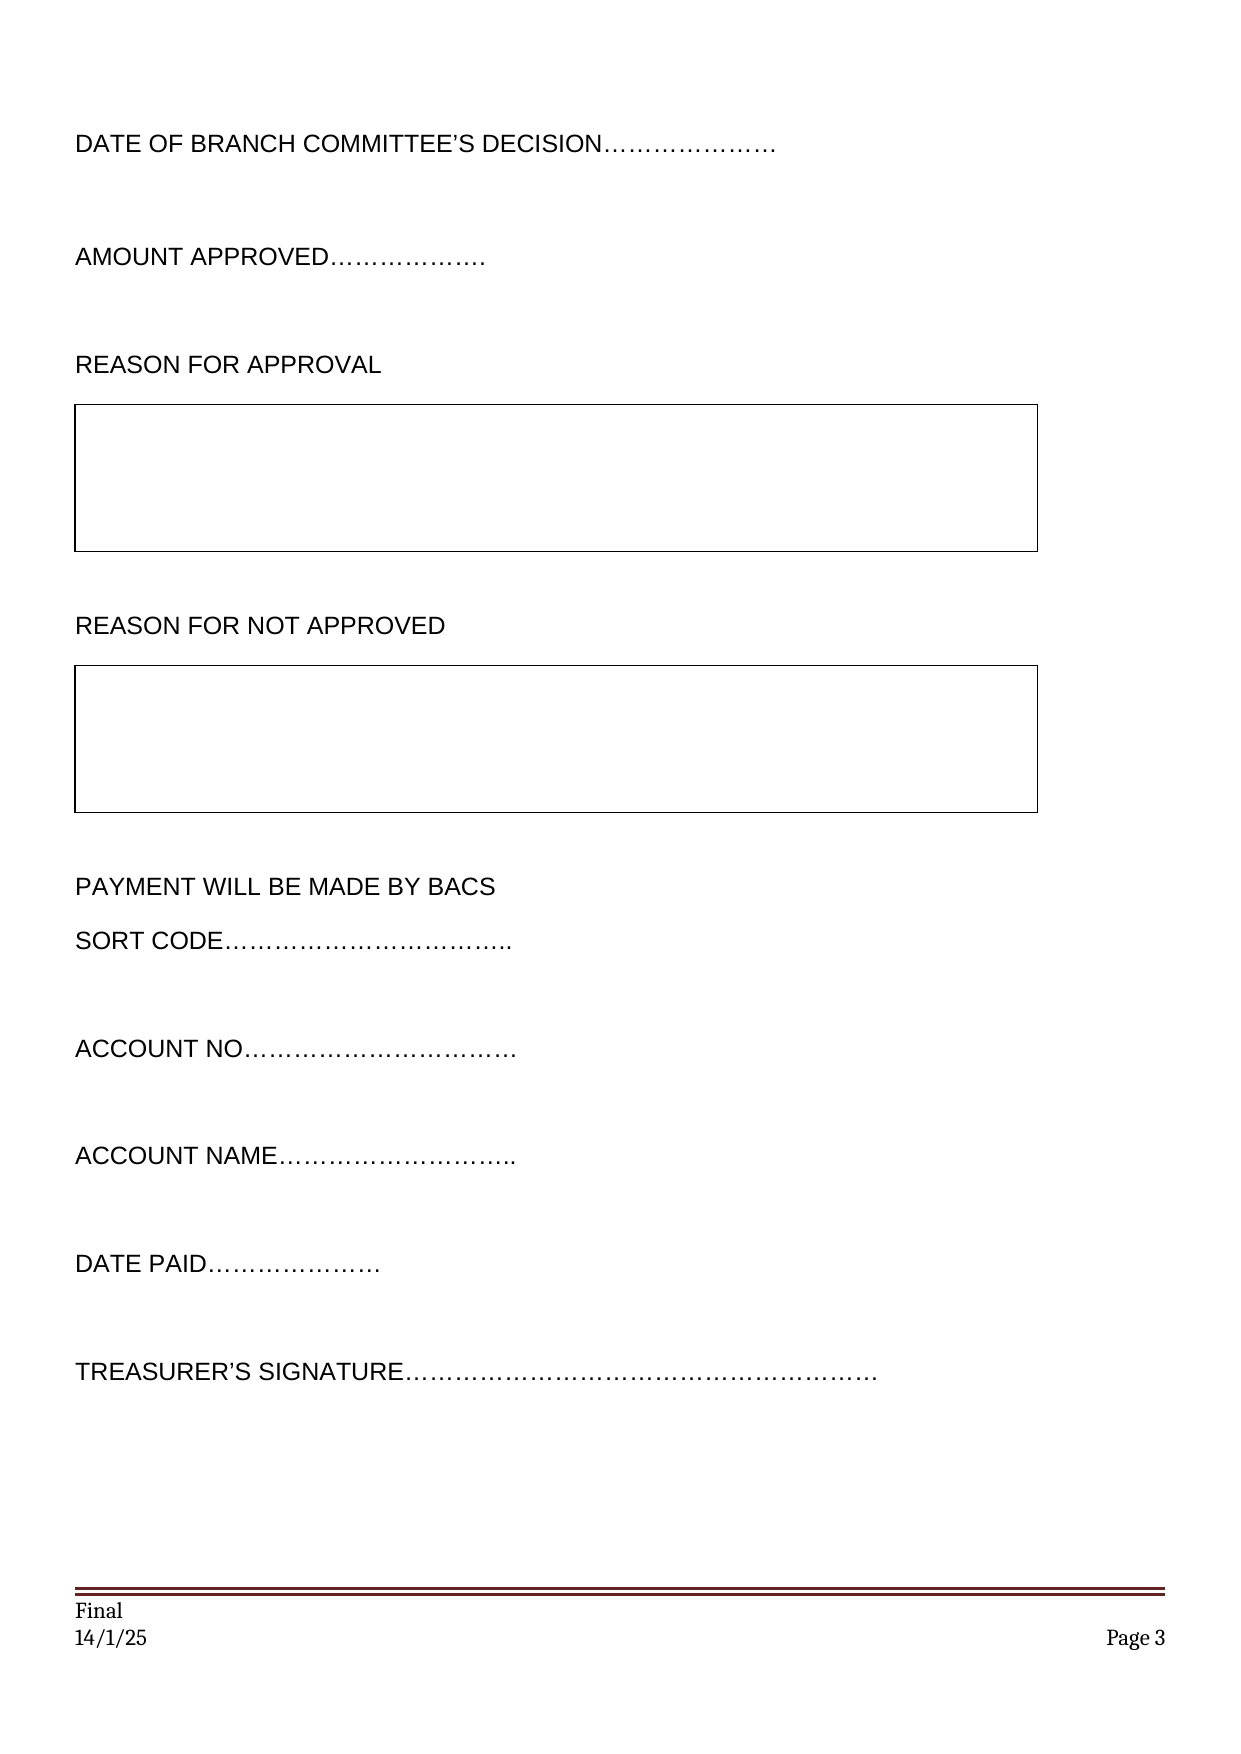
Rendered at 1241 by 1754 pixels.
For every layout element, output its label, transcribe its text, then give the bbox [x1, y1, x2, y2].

table_header [76, 405, 1037, 551]
text ACCOUNT NAME……………………….. [75, 1141, 1165, 1170]
table_header [76, 666, 1037, 812]
text AMOUNT APPROVED………………. [75, 242, 1165, 271]
text ACCOUNT NO…………………………… [75, 1034, 1165, 1062]
text DATE PAID………………… [75, 1249, 1165, 1278]
text SORT CODE…………………………….. [75, 926, 1165, 955]
text TREASURER’S SIGNATURE………………………………………………… [75, 1357, 1165, 1386]
text REASON FOR APPROVAL [75, 350, 1165, 378]
text REASON FOR NOT APPROVED [75, 611, 1165, 640]
text DATE OF BRANCH COMMITTEE’S DECISION………………… [75, 129, 1165, 158]
text PAYMENT WILL BE MADE BY BACS [75, 872, 1165, 901]
